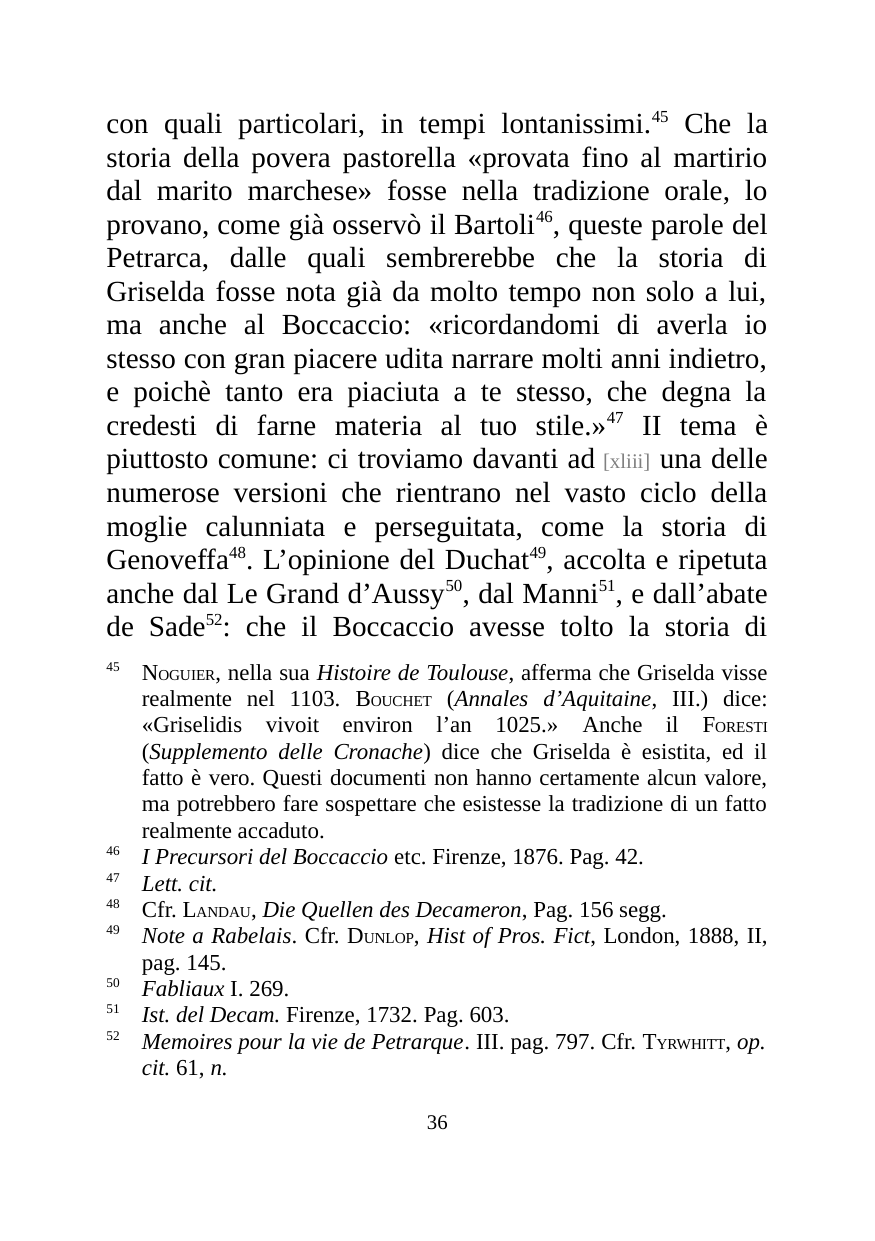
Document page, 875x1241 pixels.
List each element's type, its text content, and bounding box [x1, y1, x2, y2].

text Fabliaux I. 269. [106, 975, 768, 1001]
text con quali particolari, in tempi lontanissimi. Che la storia della povera pastorella «provata fino al martirio dal marito marchese» fosse nella tradizione orale, lo provano, come già osservò il Bartoli, queste parole del Petrarca, dalle quali sembrerebbe che la storia di Griselda fosse nota già da molto tempo non solo a lui, ma anche al Boccaccio: «ricordandomi di averla io stesso con gran piacere udita narrare molti anni indietro, e poichè tanto era piaciuta a te stesso, che degna la credesti di farne materia al tuo stile.» II tema è piuttosto comune: ci troviamo davanti ad [xliii] una delle numerose versioni che rientrano nel vasto ciclo della moglie calunniata e perseguitata, come la storia di Genoveffa. L’opinione del Duchat, accolta e ripetuta anche dal Le Grand d’Aussy, dal Manni, e dall’abate de Sade: che il Boccaccio avesse tolto la storia di [106, 106, 768, 643]
text Lett. cit. [106, 869, 768, 896]
text I Precursori del Boccaccio etc. Firenze, 1876. Pag. 42. [106, 843, 768, 869]
text Cfr. Landau, Die Quellen des Decameron, Pag. 156 segg. [106, 896, 768, 922]
text Ist. del Decam. Firenze, 1732. Pag. 603. [106, 1001, 768, 1028]
text Note a Rabelais. Cfr. Dunlop, Hist of Pros. Fict, London, 1888, II, pag. 145. [106, 922, 768, 975]
text Memoires pour la vie de Petrarque. III. pag. 797. Cfr. Tyrwhitt, op. cit. 61, n. [106, 1028, 768, 1080]
text Noguier, nella sua Histoire de Toulouse, afferma che Griselda visse realmente nel 1103. Bouchet (Annales d’Aquitaine, III.) dice: «Griselidis vivoit environ l’an 1025.» Anche il Foresti (Supplemento delle Cronache) dice che Griselda è esistita, ed il fatto è vero. Questi documenti non hanno certamente alcun valore, ma potrebbero fare sospettare che esistesse la tradizione di un fatto realmente accaduto. [106, 659, 768, 843]
